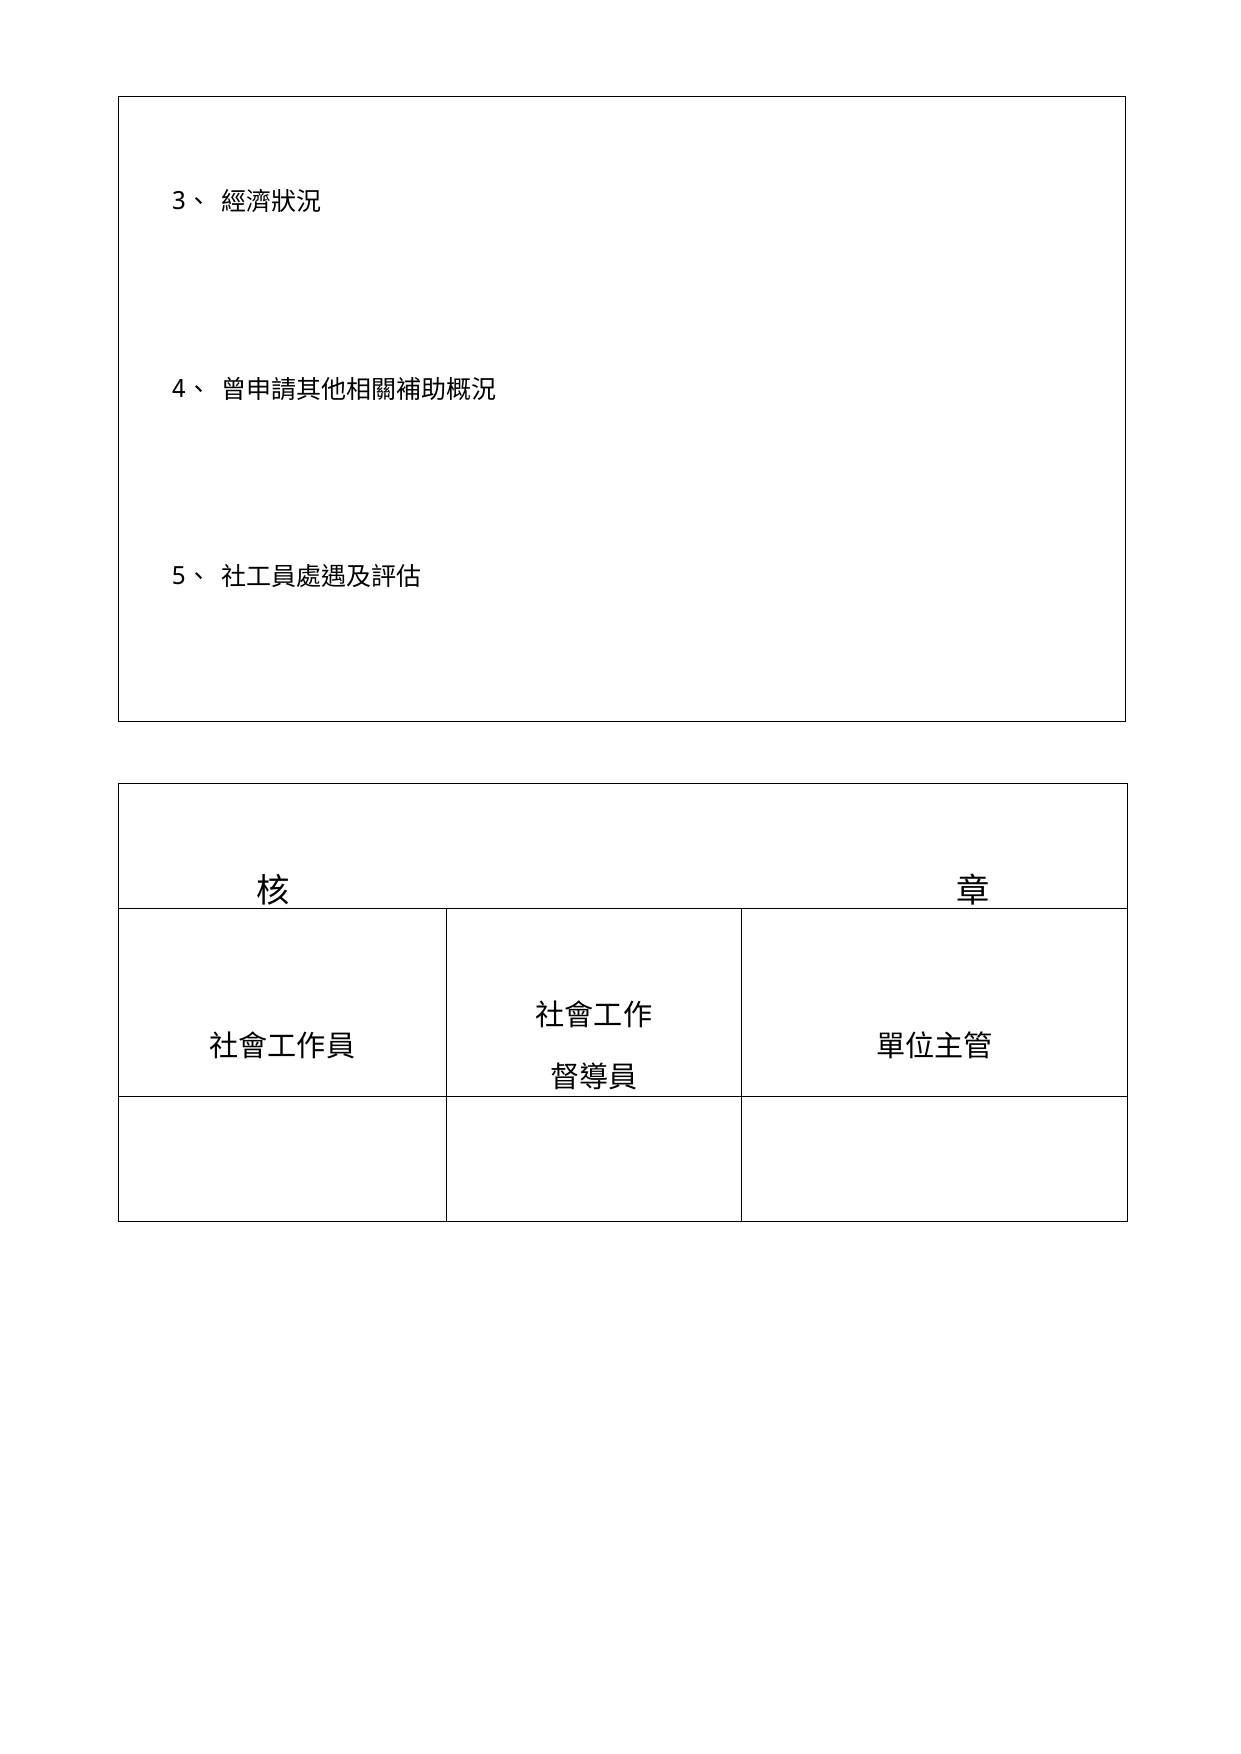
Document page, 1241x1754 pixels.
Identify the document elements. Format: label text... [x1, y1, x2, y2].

table_header 核 章 [119, 784, 1127, 908]
table_cell 單位主管 [742, 909, 1127, 1096]
table_cell 家系圖 家庭概況 經濟狀況 曾申請其他相關補助概況 社工員處遇及評估 [119, 97, 1125, 721]
table_cell 社會工作員 [119, 909, 446, 1096]
table_cell [447, 1097, 741, 1221]
table_cell 社會工作 督導員 [447, 909, 741, 1096]
table_cell [742, 1097, 1127, 1221]
table_cell [119, 1097, 446, 1221]
